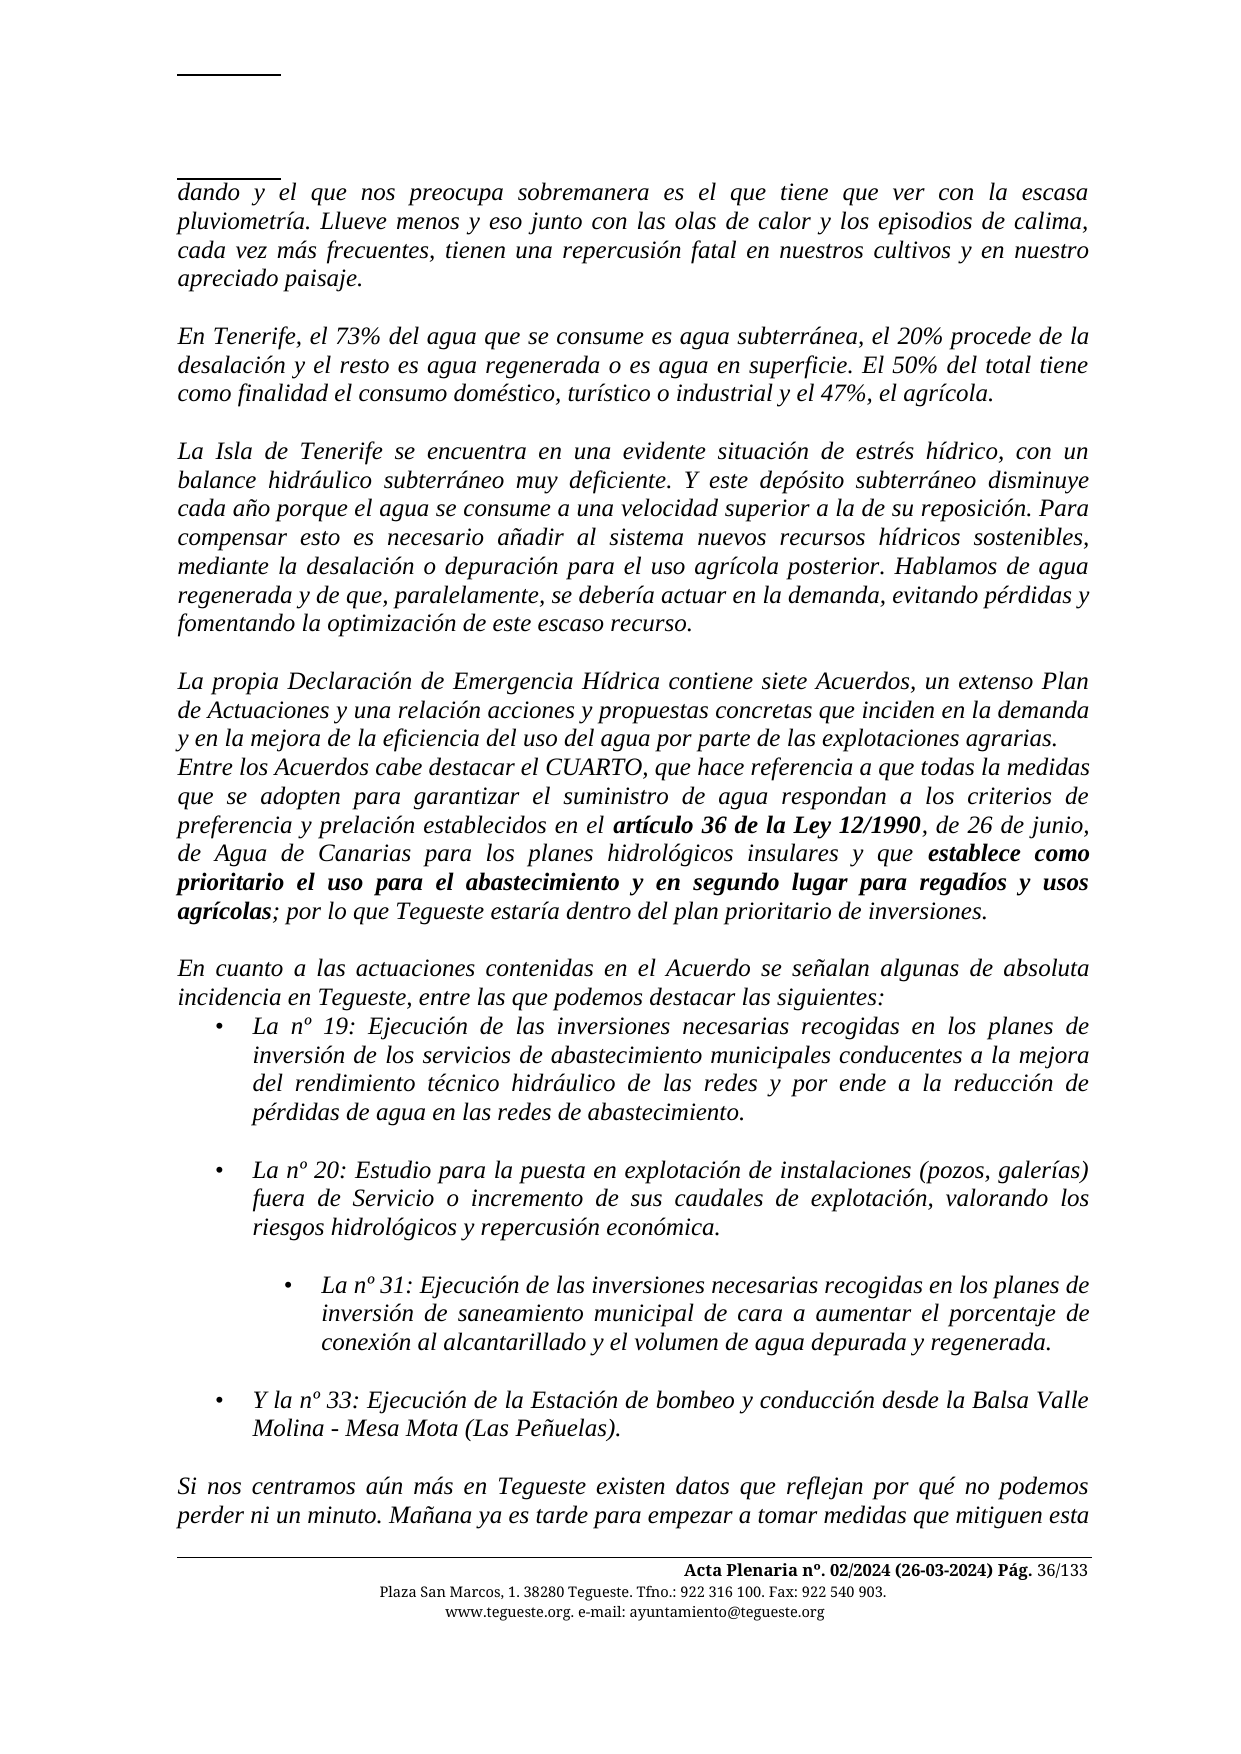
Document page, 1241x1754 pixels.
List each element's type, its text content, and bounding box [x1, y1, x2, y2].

list La nº 31: Ejecución de las inversiones necesarias recogidas en los planes de inversión de saneamiento municipal de cara a aumentar el porcentaje de conexión al alcantarillado y el volumen de agua depurada y regenerada. [283, 1270, 1092, 1356]
text La propia Declaración de Emergencia Hídrica contiene siete Acuerdos, un extenso Plan de Actuaciones y una relación acciones y propuestas concretas que inciden en la demanda y en la mejora de la eficiencia del uso del agua por parte de las explotaciones agrarias. [177, 666, 1092, 752]
list La nº 19: Ejecución de las inversiones necesarias recogidas en los planes de inversión de los servicios de abastecimiento municipales conducentes a la mejora del rendimiento técnico hidráulico de las redes y por ende a la reducción de pérdidas de agua en las redes de abastecimiento. [215, 1011, 1092, 1126]
text Si nos centramos aún más en Tegueste existen datos que reflejan por qué no podemos perder ni un minuto. Mañana ya es tarde para empezar a tomar medidas que mitiguen esta [177, 1471, 1092, 1528]
list La nº 20: Estudio para la puesta en explotación de instalaciones (pozos, galerías) fuera de Servicio o incremento de sus caudales de explotación, valorando los riesgos hidrológicos y repercusión económica. [215, 1155, 1092, 1241]
text En cuanto a las actuaciones contenidas en el Acuerdo se señalan algunas de absoluta incidencia en Tegueste, entre las que podemos destacar las siguientes: [177, 953, 1092, 1011]
text En Tenerife, el 73% del agua que se consume es agua subterránea, el 20% procede de la desalación y el resto es agua regenerada o es agua en superficie. El 50% del total tiene como finalidad el consumo doméstico, turístico o industrial y el 47%, el agrícola. [177, 321, 1092, 407]
text dando y el que nos preocupa sobremanera es el que tiene que ver con la escasa pluviometría. Llueve menos y eso junto con las olas de calor y los episodios de calima, cada vez más frecuentes, tienen una repercusión fatal en nuestros cultivos y en nuestro apreciado paisaje. [177, 177, 1092, 292]
text La Isla de Tenerife se encuentra en una evidente situación de estrés hídrico, con un balance hidráulico subterráneo muy deficiente. Y este depósito subterráneo disminuye cada año porque el agua se consume a una velocidad superior a la de su reposición. Para compensar esto es necesario añadir al sistema nuevos recursos hídricos sostenibles, mediante la desalación o depuración para el uso agrícola posterior. Hablamos de agua regenerada y de que, paralelamente, se debería actuar en la demanda, evitando pérdidas y fomentando la optimización de este escaso recurso. [177, 436, 1092, 637]
list Y la nº 33: Ejecución de la Estación de bombeo y conducción desde la Balsa Valle Molina - Mesa Mota (Las Peñuelas). [215, 1385, 1092, 1442]
text Entre los Acuerdos cabe destacar el CUARTO, que hace referencia a que todas la medidas que se adopten para garantizar el suministro de agua respondan a los criterios de preferencia y prelación establecidos en el artículo 36 de la Ley 12/1990, de 26 de junio, de Agua de Canarias para los planes hidrológicos insulares y que establece como prioritario el uso para el abastecimiento y en segundo lugar para regadíos y usos agrícolas; por lo que Tegueste estaría dentro del plan prioritario de inversiones. [177, 752, 1092, 925]
